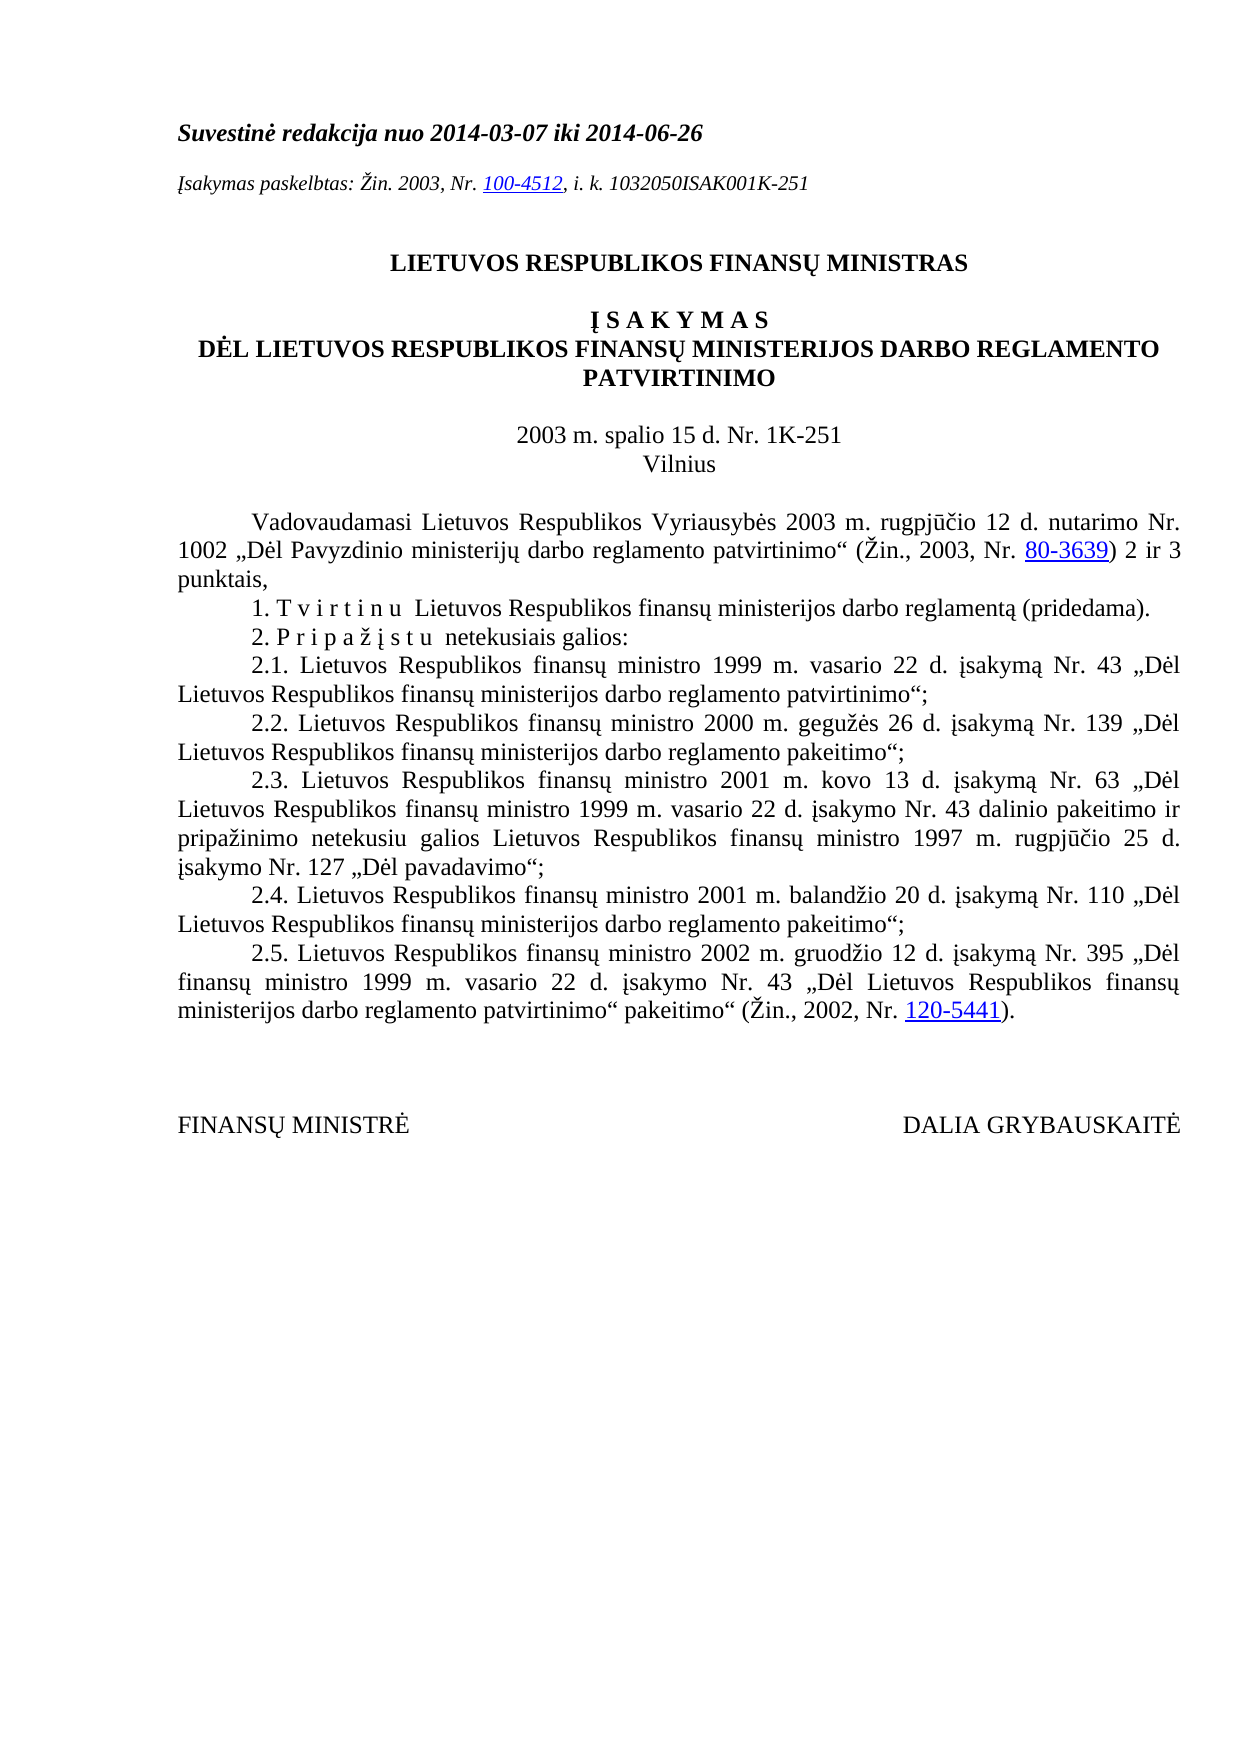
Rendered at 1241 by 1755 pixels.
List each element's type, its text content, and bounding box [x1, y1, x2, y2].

text Į S A K Y M A S [177, 305, 1181, 334]
text 2.5. Lietuvos Respublikos finansų ministro 2002 m. gruodžio 12 d. įsakymą Nr. 395 „Dėl finansų ministro 1999 m. vasario 22 d. įsakymo Nr. 43 „Dėl Lietuvos Respublikos finansų ministerijos darbo reglamento patvirtinimo“ pakeitimo“ (Žin., 2002, Nr. 120-5441). [177, 938, 1181, 1024]
text 2.2. Lietuvos Respublikos finansų ministro 2000 m. gegužės 26 d. įsakymą Nr. 139 „Dėl Lietuvos Respublikos finansų ministerijos darbo reglamento pakeitimo“; [177, 708, 1181, 765]
text 2. Pripažįstu netekusiais galios: [177, 622, 1181, 650]
text LIETUVOS RESPUBLIKOS FINANSŲ MINISTRAS [177, 248, 1181, 277]
text 2.4. Lietuvos Respublikos finansų ministro 2001 m. balandžio 20 d. įsakymą Nr. 110 „Dėl Lietuvos Respublikos finansų ministerijos darbo reglamento pakeitimo“; [177, 880, 1181, 938]
text 2.1. Lietuvos Respublikos finansų ministro 1999 m. vasario 22 d. įsakymą Nr. 43 „Dėl Lietuvos Respublikos finansų ministerijos darbo reglamento patvirtinimo“; [177, 650, 1181, 708]
text Suvestinė redakcija nuo 2014-03-07 iki 2014-06-26 [177, 118, 1181, 147]
text Vilnius [177, 449, 1181, 478]
text 1. Tvirtinu Lietuvos Respublikos finansų ministerijos darbo reglamentą (pridedama). [177, 593, 1181, 622]
text 2.3. Lietuvos Respublikos finansų ministro 2001 m. kovo 13 d. įsakymą Nr. 63 „Dėl Lietuvos Respublikos finansų ministro 1999 m. vasario 22 d. įsakymo Nr. 43 dalinio pakeitimo ir pripažinimo netekusiu galios Lietuvos Respublikos finansų ministro 1997 m. rugpjūčio 25 d. įsakymo Nr. 127 „Dėl pavadavimo“; [177, 765, 1181, 880]
text Vadovaudamasi Lietuvos Respublikos Vyriausybės 2003 m. rugpjūčio 12 d. nutarimo Nr. 1002 „Dėl Pavyzdinio ministerijų darbo reglamento patvirtinimo“ (Žin., 2003, Nr. 80-3639) 2 ir 3 punktais, [177, 507, 1181, 593]
text Įsakymas paskelbtas: Žin. 2003, Nr. 100-4512, i. k. 1032050ISAK001K-251 [177, 171, 1181, 195]
text 2003 m. spalio 15 d. Nr. 1K-251 [177, 420, 1181, 449]
text DĖL LIETUVOS RESPUBLIKOS FINANSŲ MINISTERIJOS DARBO REGLAMENTO PATVIRTINIMO [177, 334, 1181, 392]
text FINANSŲ MINISTRĖ DALIA GRYBAUSKAITĖ [177, 1110, 1181, 1139]
